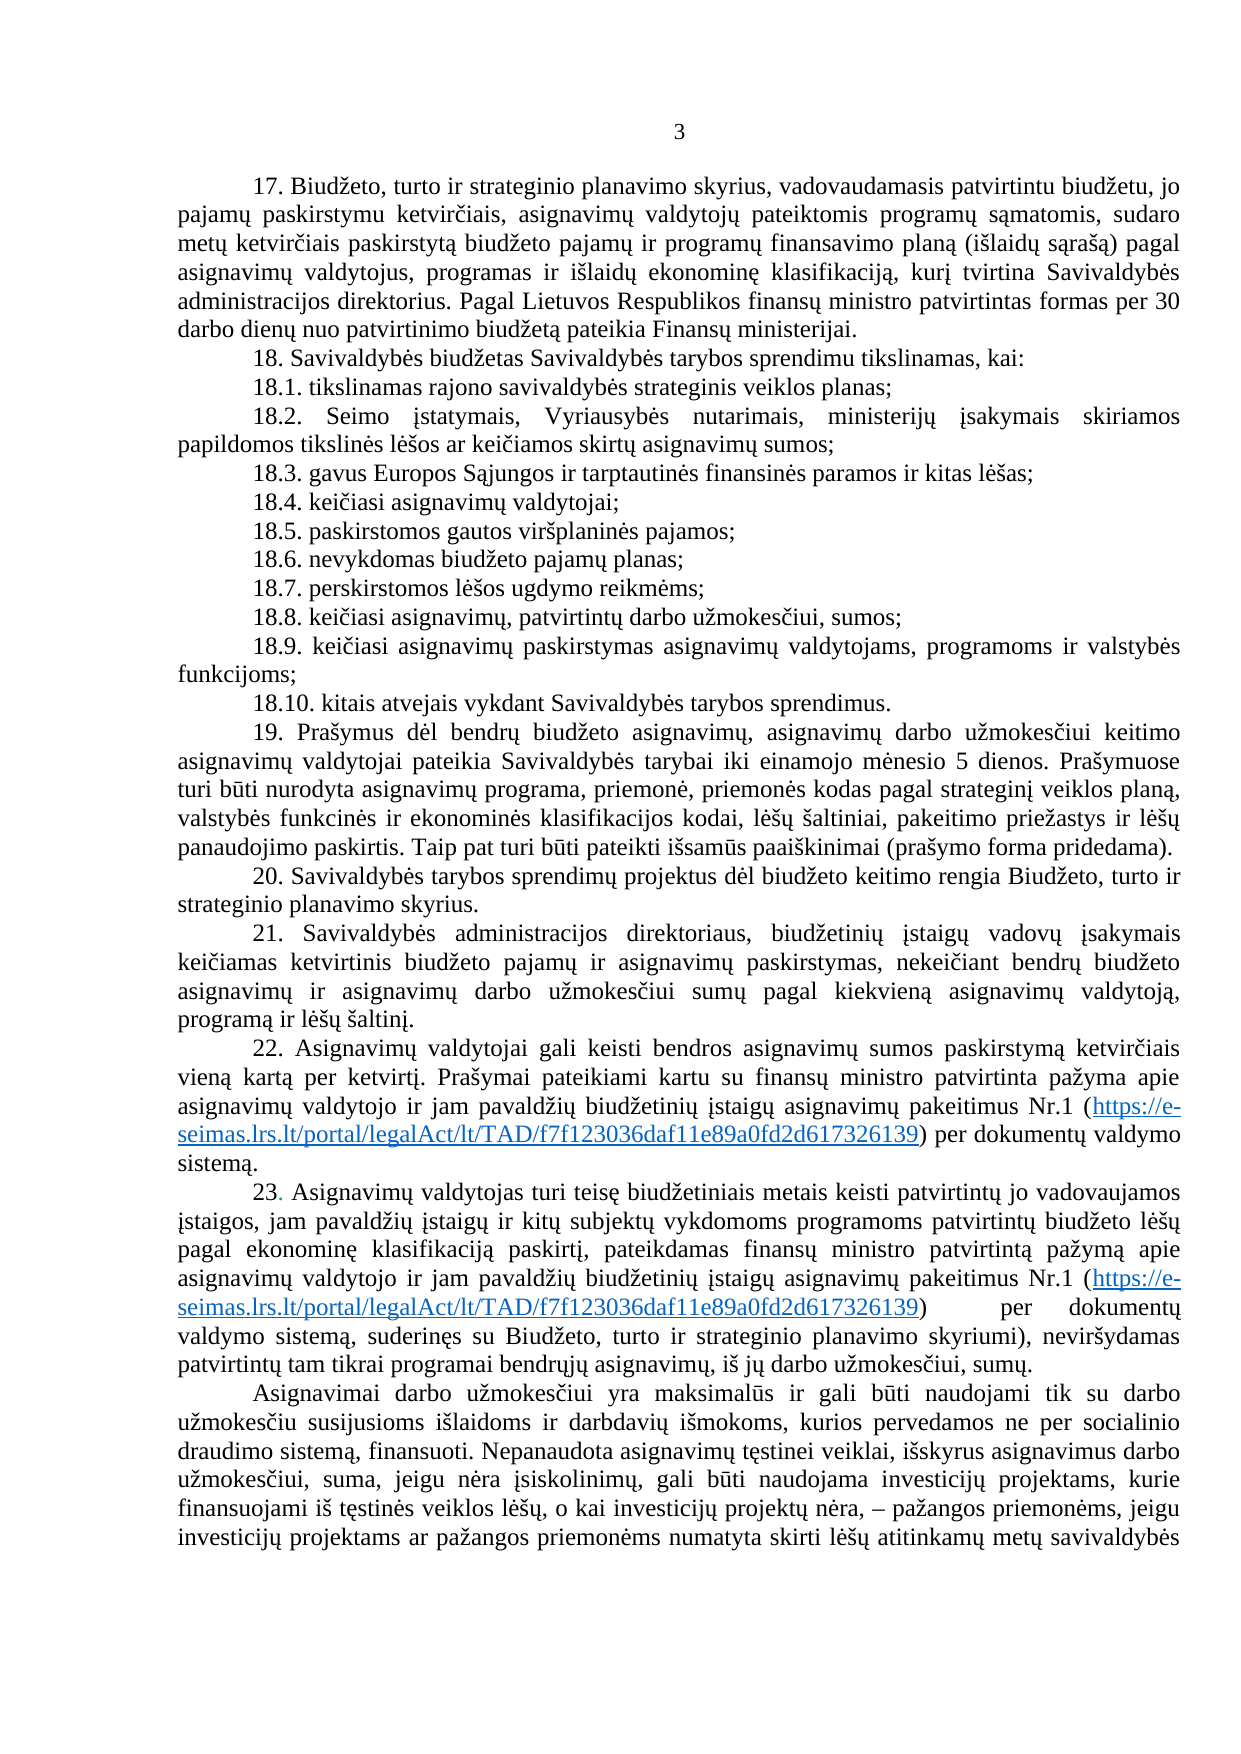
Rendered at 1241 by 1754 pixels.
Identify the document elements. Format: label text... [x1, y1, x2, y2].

text 18.9. keičiasi asignavimų paskirstymas asignavimų valdytojams, programoms ir valstybės funkcijoms; [177, 631, 1181, 688]
text 18.2. Seimo įstatymais, Vyriausybės nutarimais, ministerijų įsakymais skiriamos papildomos tikslinės lėšos ar keičiamos skirtų asignavimų sumos; [177, 401, 1181, 458]
text 18.4. keičiasi asignavimų valdytojai; [177, 487, 1181, 516]
text 18.10. kitais atvejais vykdant Savivaldybės tarybos sprendimus. [177, 688, 1181, 717]
text 18.7. perskirstomos lėšos ugdymo reikmėms; [177, 573, 1181, 602]
text 18.5. paskirstomos gautos viršplaninės pajamos; [177, 516, 1181, 544]
text 18.6. nevykdomas biudžeto pajamų planas; [177, 544, 1181, 573]
text Asignavimai darbo užmokesčiui yra maksimalūs ir gali būti naudojami tik su darbo užmokesčiu susijusioms išlaidoms ir darbdavių išmokoms, kurios pervedamos ne per socialinio draudimo sistemą, finansuoti. Nepanaudota asignavimų tęstinei veiklai, išskyrus asignavimus darbo užmokesčiui, suma, jeigu nėra įsiskolinimų, gali būti naudojama investicijų projektams, kurie finansuojami iš tęstinės veiklos lėšų, o kai investicijų projektų nėra, – pažangos priemonėms, jeigu investicijų projektams ar pažangos priemonėms numatyta skirti lėšų atitinkamų metų savivaldybės [177, 1378, 1181, 1551]
text 21. Savivaldybės administracijos direktoriaus, biudžetinių įstaigų vadovų įsakymais keičiamas ketvirtinis biudžeto pajamų ir asignavimų paskirstymas, nekeičiant bendrų biudžeto asignavimų ir asignavimų darbo užmokesčiui sumų pagal kiekvieną asignavimų valdytoją, programą ir lėšų šaltinį. [177, 918, 1181, 1033]
text 20. Savivaldybės tarybos sprendimų projektus dėl biudžeto keitimo rengia Biudžeto, turto ir strateginio planavimo skyrius. [177, 861, 1181, 918]
text 19. Prašymus dėl bendrų biudžeto asignavimų, asignavimų darbo užmokesčiui keitimo asignavimų valdytojai pateikia Savivaldybės tarybai iki einamojo mėnesio 5 dienos. Prašymuose turi būti nurodyta asignavimų programa, priemonė, priemonės kodas pagal strateginį veiklos planą, valstybės funkcinės ir ekonominės klasifikacijos kodai, lėšų šaltiniai, pakeitimo priežastys ir lėšų panaudojimo paskirtis. Taip pat turi būti pateikti išsamūs paaiškinimai (prašymo forma pridedama). [177, 717, 1181, 861]
text 17. Biudžeto, turto ir strateginio planavimo skyrius, vadovaudamasis patvirtintu biudžetu, jo pajamų paskirstymu ketvirčiais, asignavimų valdytojų pateiktomis programų sąmatomis, sudaro metų ketvirčiais paskirstytą biudžeto pajamų ir programų finansavimo planą (išlaidų sąrašą) pagal asignavimų valdytojus, programas ir išlaidų ekonominę klasifikaciją, kurį tvirtina Savivaldybės administracijos direktorius. Pagal Lietuvos Respublikos finansų ministro patvirtintas formas per 30 darbo dienų nuo patvirtinimo biudžetą pateikia Finansų ministerijai. [177, 171, 1181, 343]
text 23. Asignavimų valdytojas turi teisę biudžetiniais metais keisti patvirtintų jo vadovaujamos įstaigos, jam pavaldžių įstaigų ir kitų subjektų vykdomoms programoms patvirtintų biudžeto lėšų pagal ekonominę klasifikaciją paskirtį, pateikdamas finansų ministro patvirtintą pažymą apie asignavimų valdytojo ir jam pavaldžių biudžetinių įstaigų asignavimų pakeitimus Nr.1 (https://e-seimas.lrs.lt/portal/legalAct/lt/TAD/f7f123036daf11e89a0fd2d617326139) per dokumentų valdymo sistemą, suderinęs su Biudžeto, turto ir strateginio planavimo skyriumi), neviršydamas patvirtintų tam tikrai programai bendrųjų asignavimų, iš jų darbo užmokesčiui, sumų. [177, 1177, 1181, 1378]
text 22. Asignavimų valdytojai gali keisti bendros asignavimų sumos paskirstymą ketvirčiais vieną kartą per ketvirtį. Prašymai pateikiami kartu su finansų ministro patvirtinta pažyma apie asignavimų valdytojo ir jam pavaldžių biudžetinių įstaigų asignavimų pakeitimus Nr.1 (https://e-seimas.lrs.lt/portal/legalAct/lt/TAD/f7f123036daf11e89a0fd2d617326139) per dokumentų valdymo sistemą. [177, 1033, 1181, 1177]
text 18.3. gavus Europos Sąjungos ir tarptautinės finansinės paramos ir kitas lėšas; [177, 458, 1181, 487]
text 18. Savivaldybės biudžetas Savivaldybės tarybos sprendimu tikslinamas, kai: [177, 343, 1181, 372]
text 18.8. keičiasi asignavimų, patvirtintų darbo užmokesčiui, sumos; [177, 602, 1181, 631]
text 18.1. tikslinamas rajono savivaldybės strateginis veiklos planas; [177, 372, 1181, 401]
